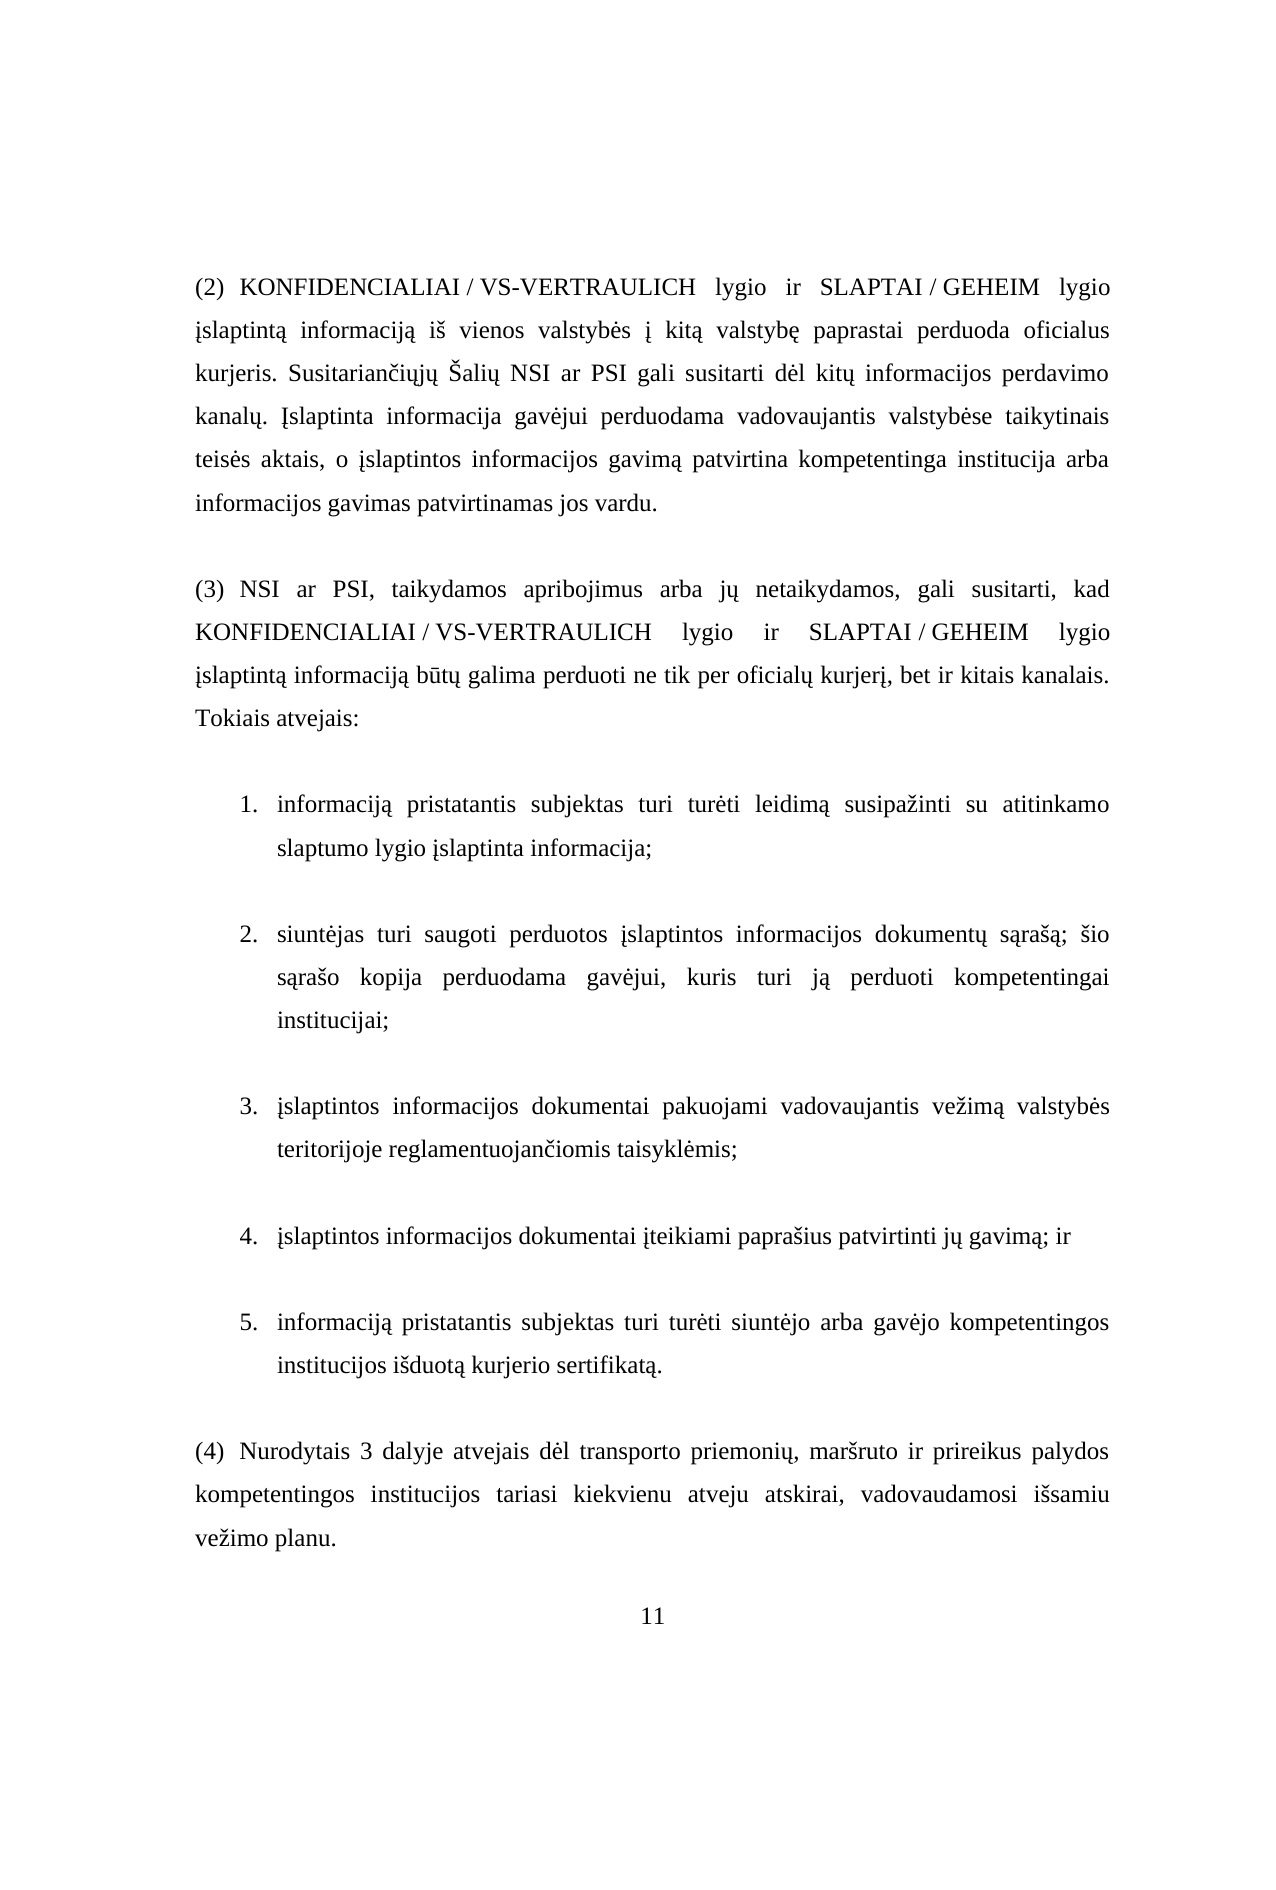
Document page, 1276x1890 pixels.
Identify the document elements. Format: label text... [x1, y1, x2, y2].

text (3) NSI ar PSI, taikydamos apribojimus arba jų netaikydamos, gali susitarti, kad KONFIDENCIALIAI / VS-VERTRAULICH lygio ir SLAPTAI / GEHEIM lygio įslaptintą informaciją būtų galima perduoti ne tik per oficialų kurjerį, bet ir kitais kanalais. Tokiais atvejais: [195, 574, 1110, 732]
text 1. informaciją pristatantis subjektas turi turėti leidimą susipažinti su atitinkamo slaptumo lygio įslaptinta informacija; [239, 789, 1110, 861]
text 5. informaciją pristatantis subjektas turi turėti siuntėjo arba gavėjo kompetentingos institucijos išduotą kurjerio sertifikatą. [239, 1307, 1110, 1379]
text (2) KONFIDENCIALIAI / VS-VERTRAULICH lygio ir SLAPTAI / GEHEIM lygio įslaptintą informaciją iš vienos valstybės į kitą valstybę paprastai perduoda oficialus kurjeris. Susitariančiųjų Šalių NSI ar PSI gali susitarti dėl kitų informacijos perdavimo kanalų. Įslaptinta informacija gavėjui perduodama vadovaujantis valstybėse taikytinais teisės aktais, o įslaptintos informacijos gavimą patvirtina kompetentinga institucija arba informacijos gavimas patvirtinamas jos vardu. [195, 272, 1110, 516]
text 3. įslaptintos informacijos dokumentai pakuojami vadovaujantis vežimą valstybės teritorijoje reglamentuojančiomis taisyklėmis; [239, 1091, 1110, 1163]
text (4) Nurodytais 3 dalyje atvejais dėl transporto priemonių, maršruto ir prireikus palydos kompetentingos institucijos tariasi kiekvienu atveju atskirai, vadovaudamosi išsamiu vežimo planu. [195, 1436, 1110, 1551]
text 2. siuntėjas turi saugoti perduotos įslaptintos informacijos dokumentų sąrašą; šio sąrašo kopija perduodama gavėjui, kuris turi ją perduoti kompetentingai institucijai; [239, 919, 1110, 1034]
text 4. įslaptintos informacijos dokumentai įteikiami paprašius patvirtinti jų gavimą; ir [239, 1221, 1110, 1249]
